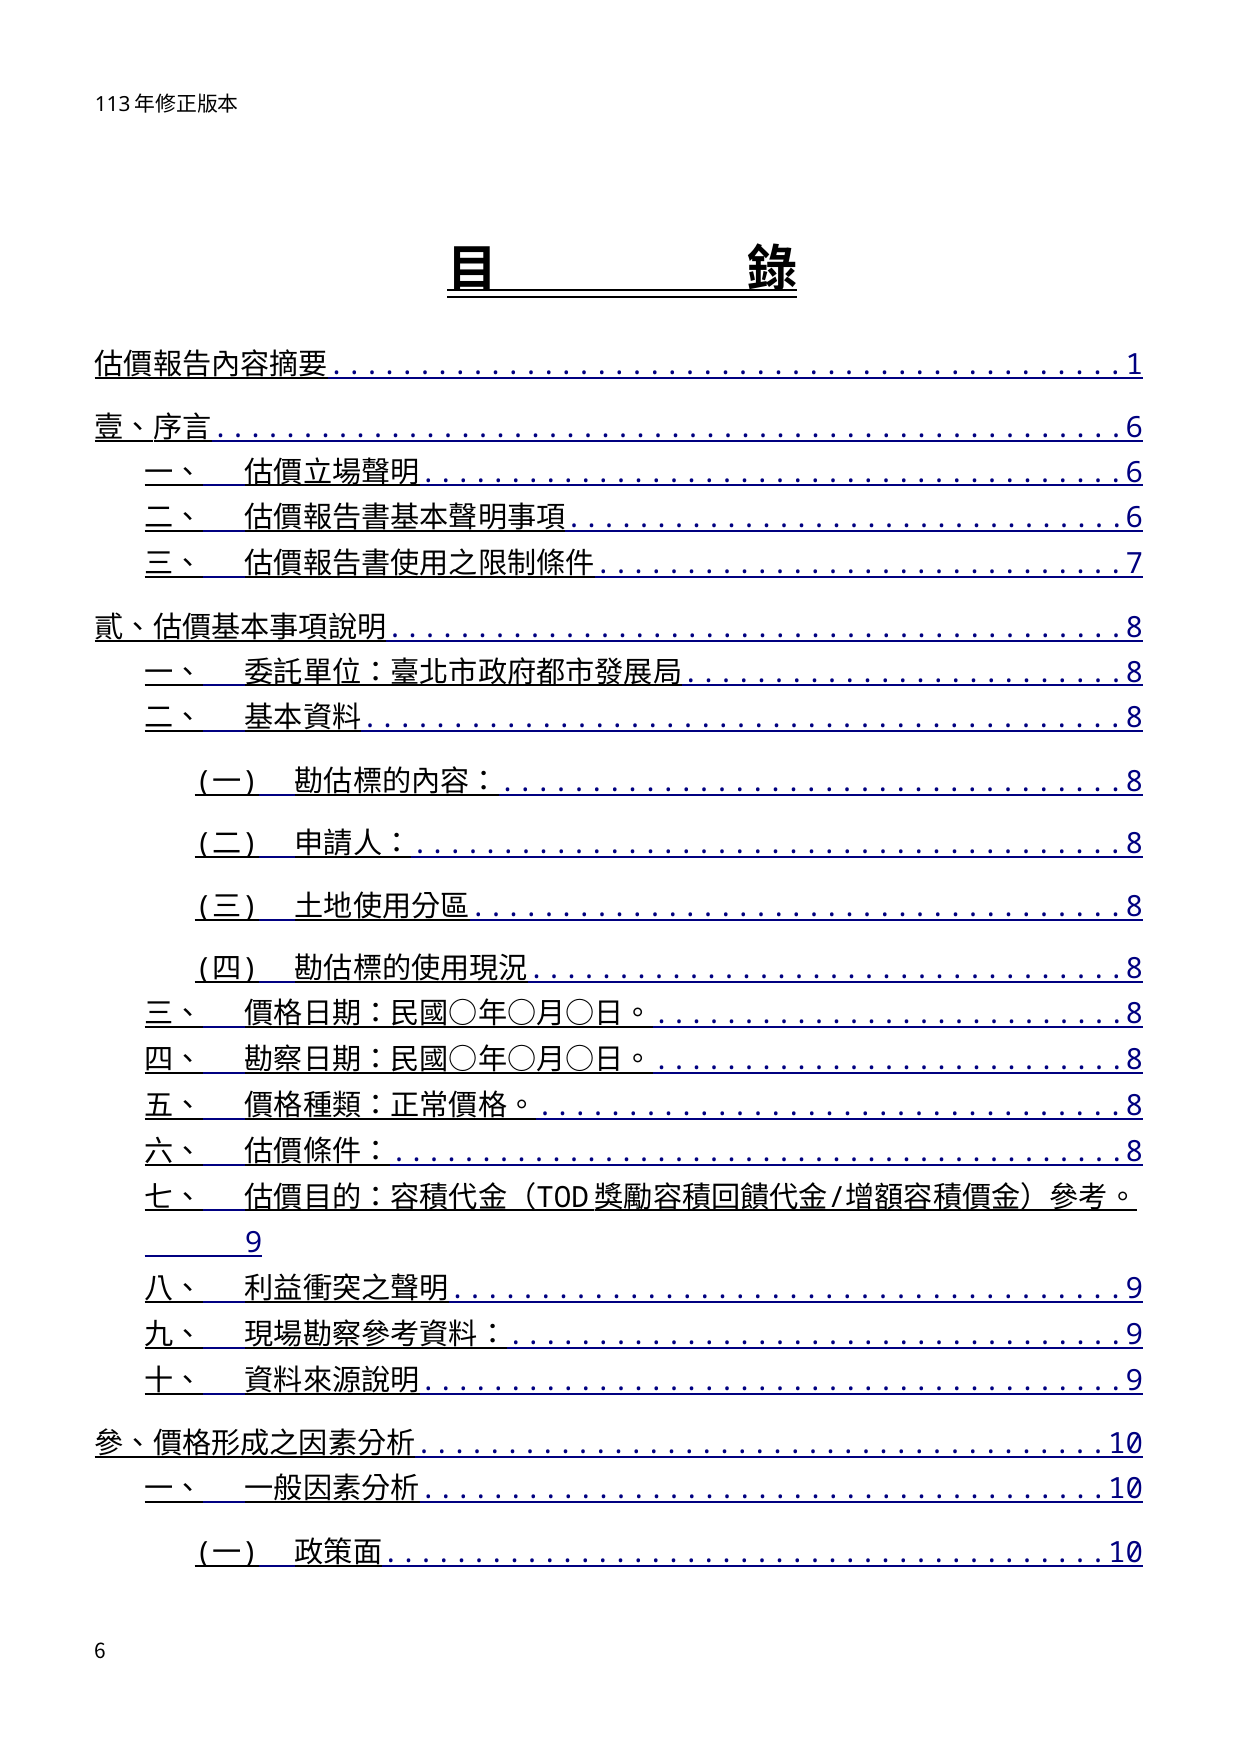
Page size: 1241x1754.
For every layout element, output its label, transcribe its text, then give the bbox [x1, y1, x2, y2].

text 二、 估價報告書基本聲明事項 6 [144, 491, 1146, 537]
text 目 錄 [98, 191, 1146, 316]
text 一、 委託單位：臺北市政府都市發展局 8 [144, 645, 1146, 691]
text 五、 價格種類：正常價格。 8 [144, 1079, 1146, 1124]
text (三) 土地使用分區 8 [194, 862, 1146, 924]
text 估價報告內容摘要 1 [94, 320, 1146, 383]
text 貳、估價基本事項說明 8 [94, 583, 1146, 645]
text 十、 資料來源說明 9 [144, 1354, 1146, 1399]
text 八、 利益衝突之聲明 9 [144, 1262, 1146, 1308]
text 壹、 序言 6 [94, 383, 1146, 445]
text 七、 估價目的：容積代金（TOD獎勵容積回饋代金/增額容積價金）參考。 9 [144, 1170, 1146, 1262]
text 一、 一般因素分析 10 [144, 1462, 1146, 1508]
text (一) 政策面 10 [194, 1508, 1146, 1570]
text 九、 現場勘察參考資料： 9 [144, 1308, 1146, 1354]
text 二、 基本資料 8 [144, 691, 1146, 737]
text 四、 勘察日期：民國○年○月○日。 8 [144, 1033, 1146, 1079]
text (四) 勘估標的使用現況 8 [194, 924, 1146, 987]
text 三、 估價報告書使用之限制條件 7 [144, 537, 1146, 583]
text 參、價格形成之因素分析 10 [94, 1399, 1146, 1462]
text 六、 估價條件： 8 [144, 1124, 1146, 1170]
text 一、 估價立場聲明 6 [144, 445, 1146, 491]
text 三、 價格日期：民國○年○月○日。 8 [144, 987, 1146, 1033]
text (二) 申請人： 8 [194, 799, 1146, 862]
text (一) 勘估標的內容： 8 [194, 737, 1146, 799]
